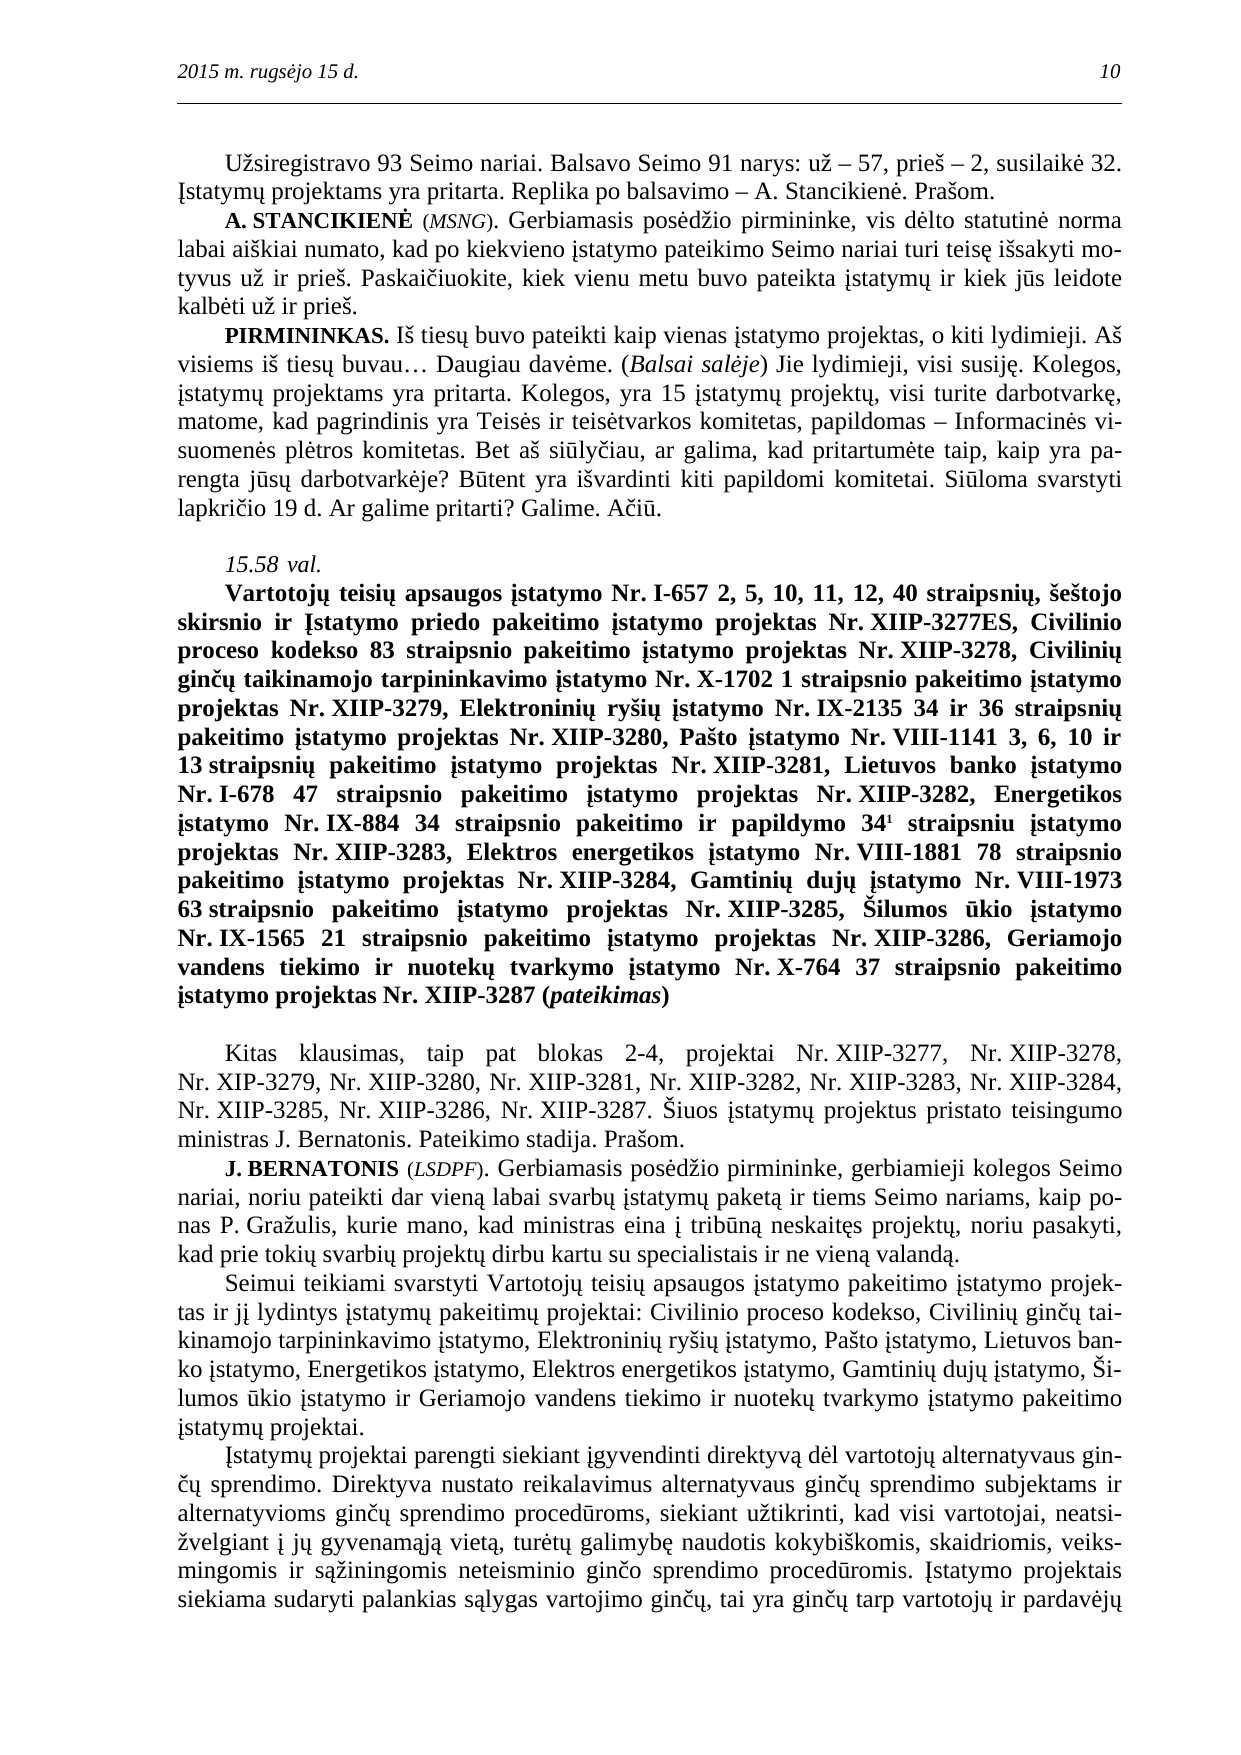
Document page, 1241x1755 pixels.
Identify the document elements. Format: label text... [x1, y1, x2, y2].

text J. BERNATONIS (LSDPF). Ger­bia­ma­sis po­sė­džio pir­mi­nin­ke, ger­bia­mie­ji ko­le­gos Sei­mo na­riai, no­riu pa­teik­ti dar vie­ną la­bai svar­bų įsta­ty­mų pa­ke­tą ir tiems Sei­mo na­riams, kaip po­nas P. Gra­žu­lis, ku­rie ma­no, kad mi­nist­ras ei­na į tri­bū­ną ne­skai­tęs pro­jek­tų, no­riu pa­sa­ky­ti, kad prie to­kių svar­bių pro­jek­tų dir­bu kar­tu su spe­cia­lis­tais ir ne vie­ną va­lan­dą. [177, 1153, 1122, 1268]
text Var­to­to­jų tei­sių ap­sau­gos įsta­ty­mo Nr. I-657 2, 5, 10, 11, 12, 40 straips­nių, šeš­to­jo skir­snio ir Įsta­ty­mo prie­do pa­kei­ti­mo įsta­ty­mo pro­jek­tas Nr. XIIP-3277ES, Ci­vi­li­nio pro­ce­so ko­dek­so 83 straips­nio pa­kei­ti­mo įsta­ty­mo pro­jek­tas Nr. XIIP-3278, Ci­vi­li­nių gin­čų tai­ki­na­mo­jo tar­pi­nin­ka­vi­mo įsta­ty­mo Nr. X-1702 1 straips­nio pa­kei­ti­mo įsta­ty­mo pro­jek­tas Nr. XIIP-3279, Elek­tro­ni­nių ry­šių įsta­ty­mo Nr. IX-2135 34 ir 36 straips­nių pakei­ti­mo įsta­ty­mo pro­jek­tas Nr. XIIP-3280, Paš­to įsta­ty­mo Nr. VIII-1141 3, 6, 10 ir 13 straips­nių pa­kei­ti­mo įsta­ty­mo pro­jek­tas Nr. XIIP-3281, Lie­tu­vos ban­ko įsta­ty­mo Nr. I-678 47 straips­nio pa­kei­ti­mo įsta­ty­mo pro­jek­tas Nr. XIIP-3282, Ener­ge­ti­kos įstatymo Nr. IX-884 34 straips­nio pa­kei­ti­mo ir pa­pil­dy­mo 341 straips­niu įsta­ty­mo projek­tas Nr. XIIP-3283, Elek­tros ener­ge­ti­kos įsta­ty­mo Nr. VIII-1881 78 straips­nio pakei­ti­mo įsta­ty­mo pro­jek­tas Nr. XIIP-3284, Gam­ti­nių du­jų įsta­ty­mo Nr. VIII-1973 63 straips­nio pa­kei­ti­mo įsta­ty­mo pro­jek­tas Nr. XIIP-3285, Ši­lu­mos ūkio įsta­ty­mo Nr. IX-1565 21 straips­nio pa­kei­ti­mo įsta­ty­mo pro­jek­tas Nr. XIIP-3286, Ge­ria­mo­jo vandens tie­ki­mo ir nuo­te­kų tvar­ky­mo įsta­ty­mo Nr. X-764 37 straips­nio pa­kei­ti­mo įstatymo pro­jek­tas Nr. XIIP-3287 (pa­tei­ki­mas) [177, 578, 1122, 1009]
text 15.58 val. [224, 550, 1122, 578]
text Ki­tas klau­si­mas, taip pat blo­kas 2-4, pro­jek­tai Nr. XIIP-3277, Nr. XIIP-3278, Nr. XIP‑3279, Nr. XIIP-3280, Nr. XIIP-3281, Nr. XIIP-3282, Nr. XIIP-3283, Nr. XIIP-3284, Nr. XIIP-3285, Nr. XIIP-3286, Nr. XIIP-3287. Šiuos įsta­ty­mų pro­jek­tus pri­sta­to tei­sin­gu­mo mi­nist­ras J. Ber­na­to­nis. Pa­tei­ki­mo sta­di­ja. Pra­šom. [177, 1038, 1122, 1153]
text Už­si­re­gist­ra­vo 93 Sei­mo na­riai. Bal­sa­vo Sei­mo 91 na­rys: už – 57, prieš – 2, su­si­lai­kė 32. Įsta­ty­mų pro­jek­tams yra pri­tar­ta. Re­pli­ka po bal­sa­vi­mo – A. Stan­ci­kie­nė. Pra­šom. [177, 148, 1122, 205]
text Sei­mui tei­kia­mi svars­ty­ti Var­to­to­jų tei­sių ap­sau­gos įsta­ty­mo pa­kei­ti­mo įsta­ty­mo pro­jek­tas ir jį ly­din­tys įsta­ty­mų pa­kei­ti­mų pro­jek­tai: Ci­vi­li­nio pro­ce­so ko­dek­so, Ci­vi­li­nių gin­čų tai­ki­na­mo­jo tar­pi­nin­ka­vi­mo įsta­ty­mo, Elek­tro­ni­nių ry­šių įsta­ty­mo, Paš­to įsta­ty­mo, Lie­tu­vos ban­ko įsta­ty­mo, Ener­ge­ti­kos įsta­ty­mo, Elek­tros ener­ge­ti­kos įsta­ty­mo, Gam­ti­nių du­jų įsta­ty­mo, Ši­lu­mos ūkio įsta­ty­mo ir Ge­ria­mo­jo van­dens tie­ki­mo ir nuo­te­kų tvar­ky­mo įsta­ty­mo pa­kei­ti­mo įsta­ty­mų pro­jek­tai. [177, 1268, 1122, 1440]
text A. STANCIKIENĖ (MSNG). Ger­bia­ma­sis po­sė­džio pir­mi­nin­ke, vis dėl­to sta­tu­ti­nė nor­ma la­bai aiš­kiai nu­ma­to, kad po kiek­vie­no įsta­ty­mo pa­tei­ki­mo Sei­mo na­riai tu­ri tei­sę iš­sa­ky­ti mo­ty­vus už ir prieš. Pa­skai­čiuo­ki­te, kiek vie­nu me­tu bu­vo pa­teik­ta įsta­ty­mų ir kiek jūs lei­do­te kal­bė­ti už ir prieš. [177, 205, 1122, 320]
text Įsta­ty­mų pro­jek­tai pa­reng­ti sie­kiant įgy­ven­din­ti di­rek­ty­vą dėl var­to­to­jų al­ter­na­ty­vaus gin­čų spren­di­mo. Di­rek­ty­va nu­sta­to rei­ka­la­vi­mus al­ter­na­ty­vaus gin­čų spren­di­mo sub­jek­tams ir al­ter­na­ty­vioms gin­čų spren­di­mo pro­ce­dū­roms, sie­kiant už­tik­rin­ti, kad vi­si var­to­to­jai, neat­si­žvel­giant į jų gy­ve­na­mą­ją vie­tą, tu­rė­tų ga­li­my­bę nau­do­tis ko­ky­biš­ko­mis, skaid­rio­mis, veiks­min­go­mis ir są­ži­nin­go­mis ne­teis­mi­nio gin­čo spren­di­mo pro­ce­dū­ro­mis. Įsta­ty­mo pro­jek­tais sie­kia­ma su­da­ry­ti pa­lan­kias są­ly­gas var­to­ji­mo gin­čų, tai yra gin­čų tarp var­to­to­jų ir par­da­vė­jų [177, 1440, 1122, 1613]
text PIRMININKAS. Iš tie­sų bu­vo pa­teik­ti kaip vie­nas įsta­ty­mo pro­jek­tas, o ki­ti ly­di­mie­ji. Aš vi­siems iš tie­sų bu­vau… Dau­giau da­vė­me. (Bal­sai sa­lė­je) Jie ly­di­mie­ji, vi­si su­si­ję. Ko­le­gos, įsta­ty­mų pro­jek­tams yra pri­tar­ta. Ko­le­gos, yra 15 įsta­ty­mų pro­jek­tų, vi­si tu­ri­te dar­bo­tvarkę, ma­to­me, kad pa­grin­di­nis yra Tei­sės ir tei­sėt­var­kos ko­mi­te­tas, pa­pil­do­mas – In­for­ma­ci­nės vi­suo­me­nės plėt­ros ko­mi­te­tas. Bet aš siū­ly­čiau, ar ga­li­ma, kad pri­tar­tu­mė­te taip, kaip yra pa­reng­ta jū­sų dar­bo­tvarkėje? Bū­tent yra iš­var­din­ti ki­ti pa­pil­do­mi ko­mi­te­tai. Siū­lo­ma svars­ty­ti lap­kri­čio 19 d. Ar ga­li­me pri­tar­ti? Ga­li­me. Ačiū. [177, 320, 1122, 521]
